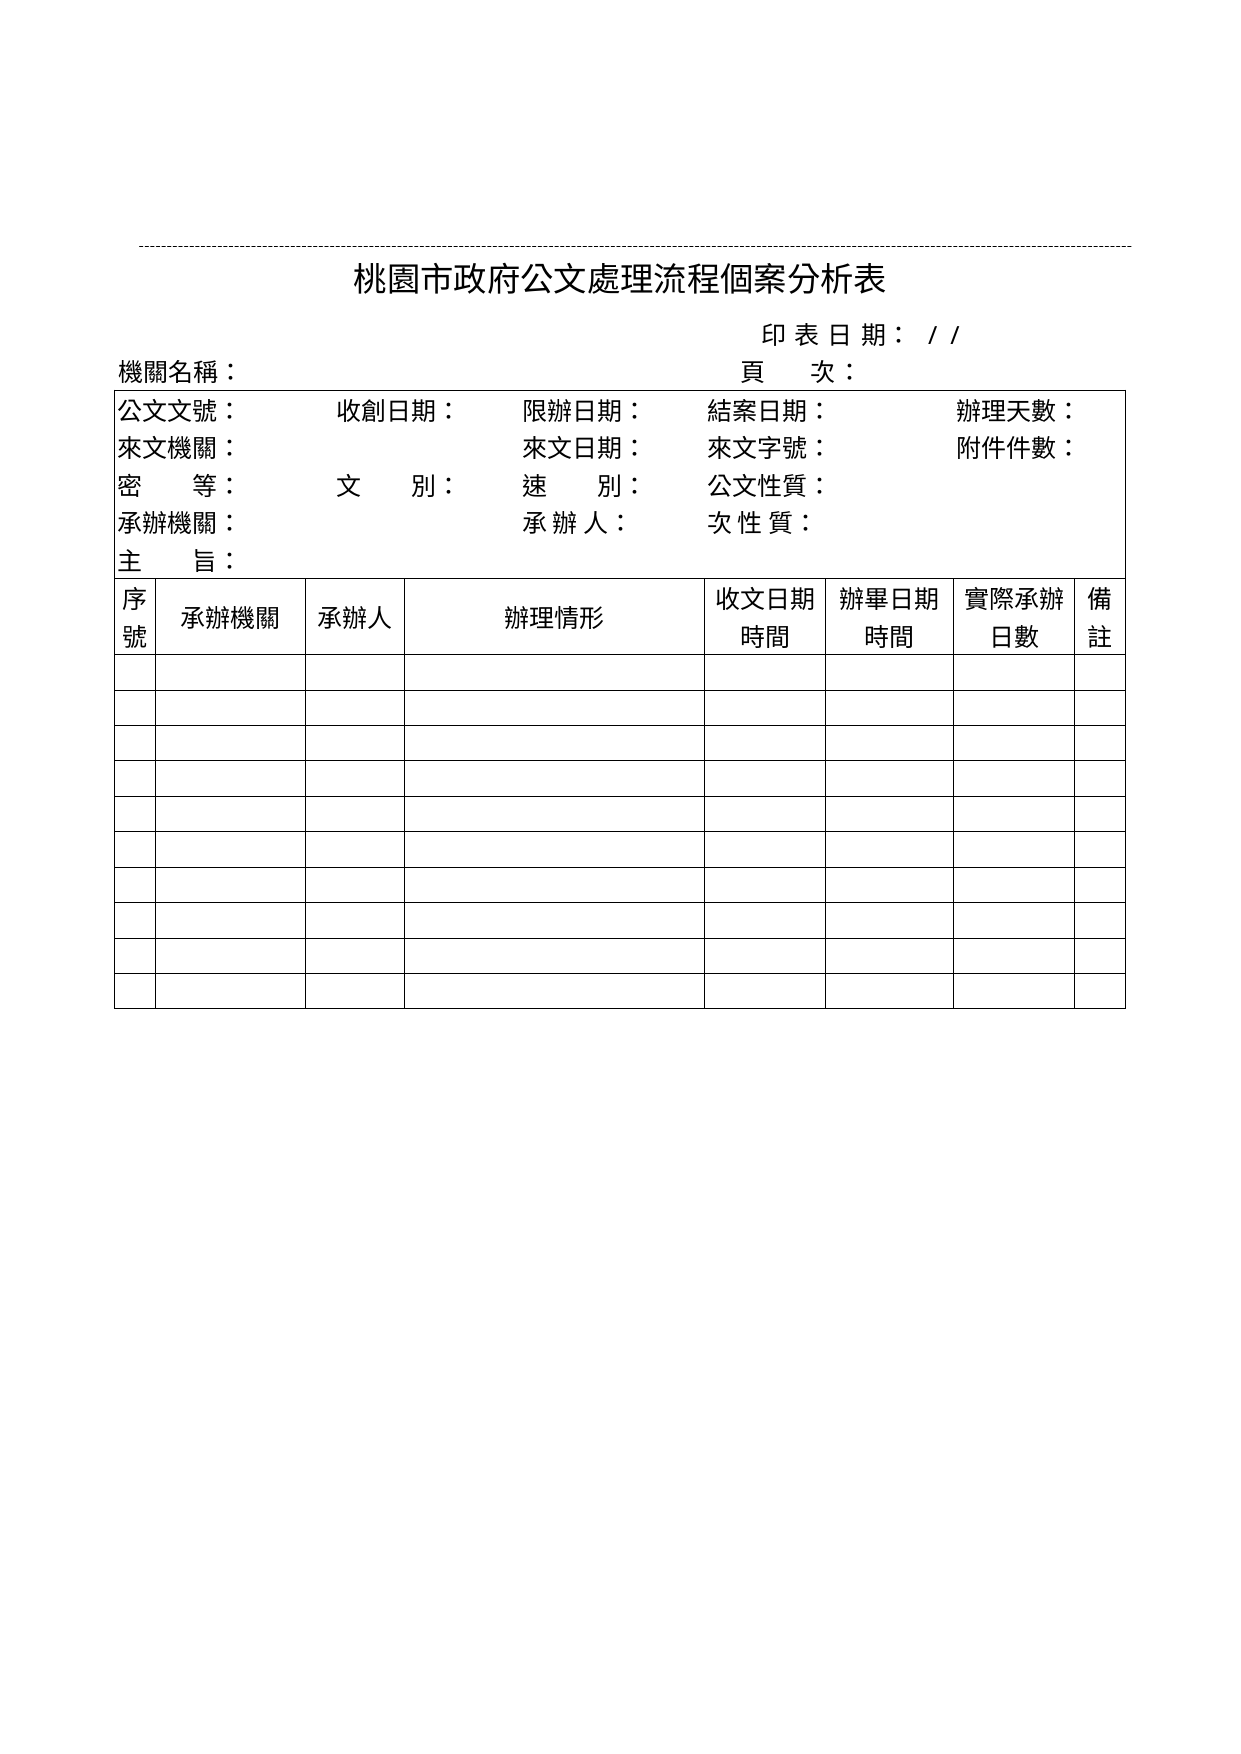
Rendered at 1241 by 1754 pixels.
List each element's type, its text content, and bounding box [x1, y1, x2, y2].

table_cell [704, 541, 953, 578]
table_cell [1075, 655, 1125, 689]
table_cell [826, 726, 953, 760]
table_cell [954, 503, 1125, 541]
table_cell [156, 974, 305, 1008]
table_header 結案日期： [704, 391, 953, 428]
table_cell [405, 797, 704, 831]
table_cell [1075, 691, 1125, 725]
table_cell 次 性 質： [704, 503, 953, 541]
table_cell [405, 974, 704, 1008]
table_cell [306, 655, 404, 689]
table_cell [306, 903, 404, 937]
table_cell [826, 974, 953, 1008]
table_cell 收文日期時間 [705, 579, 825, 654]
table_cell 承辦機關 [156, 579, 305, 654]
table_cell 附件件數： [954, 428, 1125, 466]
table_cell [115, 832, 155, 867]
text 機關名稱： 頁 次： [118, 352, 997, 389]
table_cell [1075, 974, 1125, 1008]
table_cell [156, 868, 305, 902]
table_cell [954, 691, 1074, 725]
table_header 辦理天數： [954, 391, 1125, 428]
table_cell [115, 726, 155, 760]
table_cell [115, 691, 155, 725]
table_cell [306, 832, 404, 867]
table_cell 辦畢日期時間 [826, 579, 953, 654]
table_cell [954, 797, 1074, 831]
table_cell [705, 797, 825, 831]
table_cell [156, 939, 305, 973]
table_cell [705, 903, 825, 937]
table_cell [334, 503, 519, 541]
table_header 限辦日期： [519, 391, 704, 428]
table_cell [954, 466, 1125, 503]
table_cell 文 別： [334, 466, 519, 503]
table_cell [954, 541, 1125, 578]
table_cell [705, 832, 825, 867]
table_cell [115, 974, 155, 1008]
table_cell [306, 726, 404, 760]
table_header 公文文號： [115, 391, 333, 428]
table_cell [826, 939, 953, 973]
table_cell [826, 797, 953, 831]
table_cell [405, 939, 704, 973]
table_cell [705, 655, 825, 689]
table_cell [156, 761, 305, 796]
table_cell [405, 868, 704, 902]
table_cell [405, 691, 704, 725]
table_cell [954, 974, 1074, 1008]
table_cell [156, 726, 305, 760]
table_cell [1075, 797, 1125, 831]
table_cell [405, 655, 704, 689]
table_cell [306, 974, 404, 1008]
table_cell [156, 797, 305, 831]
table_cell 承辦人 [306, 579, 404, 654]
table_cell [954, 903, 1074, 937]
table_cell [1075, 939, 1125, 973]
table_cell [1075, 726, 1125, 760]
table_header 收創日期： [334, 391, 519, 428]
table_cell [705, 761, 825, 796]
table_cell 來文日期： [519, 428, 704, 466]
table_cell [156, 832, 305, 867]
table_cell 序號 [115, 579, 155, 654]
table_cell [334, 428, 519, 466]
table_cell [826, 655, 953, 689]
table_cell 主 旨： [115, 541, 333, 578]
table_cell [954, 868, 1074, 902]
table_cell 公文性質： [704, 466, 953, 503]
table_cell 來文字號： [704, 428, 953, 466]
table_cell [156, 691, 305, 725]
table_cell 密 等： [115, 466, 333, 503]
table_cell [156, 903, 305, 937]
table_cell [115, 761, 155, 796]
table_cell [1075, 868, 1125, 902]
table_cell [954, 939, 1074, 973]
table_cell [115, 655, 155, 689]
table_cell [115, 797, 155, 831]
table_cell [954, 726, 1074, 760]
table_cell 來文機關： [115, 428, 333, 466]
table_cell [115, 939, 155, 973]
table_cell 承 辦 人： [519, 503, 704, 541]
table_cell [1075, 761, 1125, 796]
table_cell 備註 [1075, 579, 1125, 654]
table_cell [826, 868, 953, 902]
table_cell [826, 691, 953, 725]
text 印表日期： / / [118, 314, 1072, 352]
table_cell [306, 691, 404, 725]
table_cell [705, 868, 825, 902]
table_cell [1075, 832, 1125, 867]
table_cell 實際承辦日數 [954, 579, 1074, 654]
table_cell 速 別： [519, 466, 704, 503]
table_cell [954, 832, 1074, 867]
table_cell [826, 761, 953, 796]
table_cell [954, 761, 1074, 796]
table_cell [705, 939, 825, 973]
table_cell [405, 903, 704, 937]
table_cell [1075, 903, 1125, 937]
text 桃園市政府公文處理流程個案分析表 [118, 239, 1122, 314]
table_cell [705, 691, 825, 725]
table_cell [405, 761, 704, 796]
table_cell 辦理情形 [405, 579, 704, 654]
table_cell [334, 541, 519, 578]
table_cell [954, 655, 1074, 689]
table_cell [115, 903, 155, 937]
table_cell [306, 761, 404, 796]
table_cell [705, 726, 825, 760]
table_cell [306, 868, 404, 902]
table_cell [519, 541, 704, 578]
table_cell [115, 868, 155, 902]
table_cell [156, 655, 305, 689]
table_cell [306, 939, 404, 973]
table_cell 承辦機關： [115, 503, 333, 541]
table_cell [405, 832, 704, 867]
table_cell [405, 726, 704, 760]
table_cell [826, 903, 953, 937]
table_cell [306, 797, 404, 831]
table_cell [705, 974, 825, 1008]
table_cell [826, 832, 953, 867]
